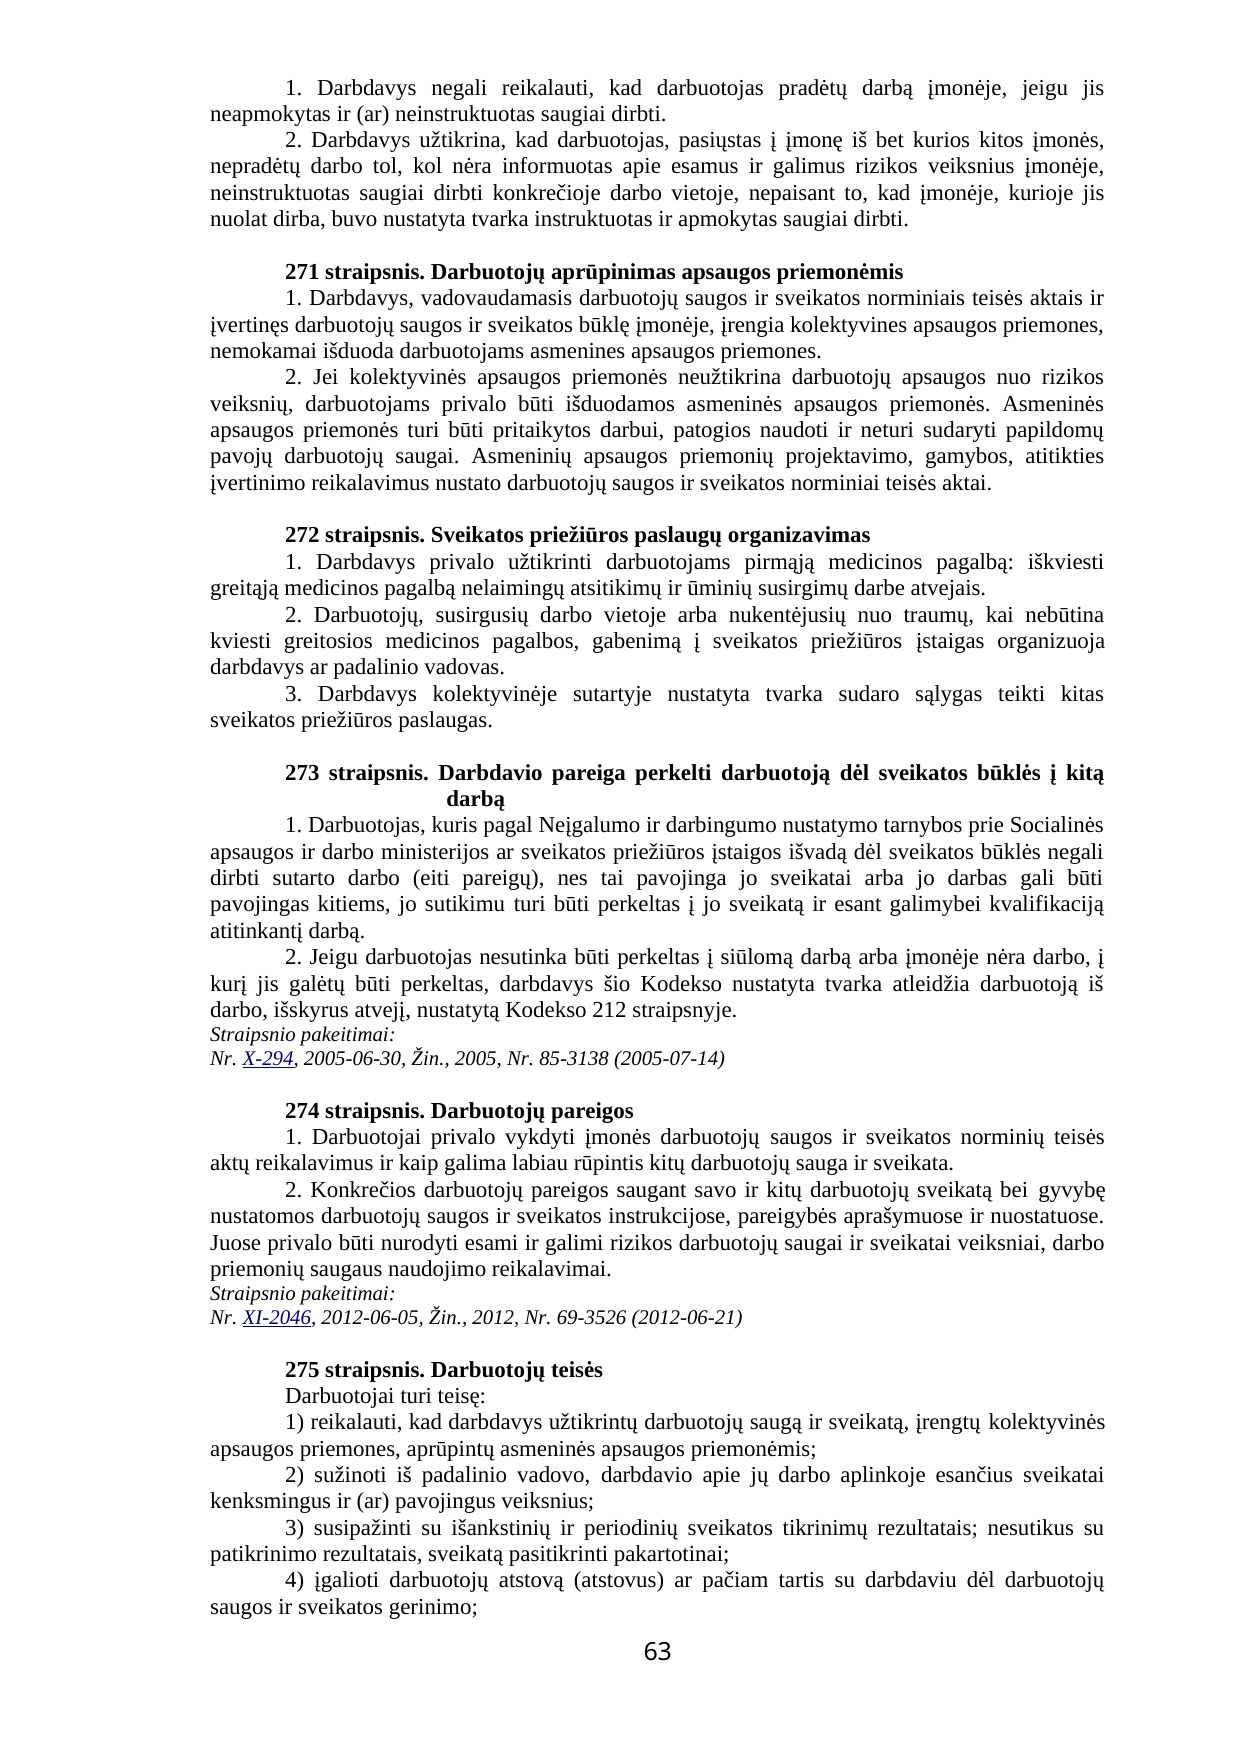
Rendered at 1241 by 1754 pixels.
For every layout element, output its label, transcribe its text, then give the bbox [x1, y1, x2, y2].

text 1. Darbdavys negali reikalauti, kad darbuotojas pradėtų darbą įmonėje, jeigu jis neapmokytas ir (ar) neinstruktuotas saugiai dirbti. [210, 73, 1106, 126]
text Straipsnio pakeitimai: [210, 1281, 1106, 1305]
text 2. Darbdavys užtikrina, kad darbuotojas, pasiųstas į įmonę iš bet kurios kitos įmonės, nepradėtų darbo tol, kol nėra informuotas apie esamus ir galimus rizikos veiksnius įmonėje, neinstruktuotas saugiai dirbti konkrečioje darbo vietoje, nepaisant to, kad įmonėje, kurioje jis nuolat dirba, buvo nustatyta tvarka instruktuotas ir apmokytas saugiai dirbti. [210, 126, 1106, 232]
text 275 straipsnis. Darbuotojų teisės [210, 1356, 1106, 1382]
text 3) susipažinti su išankstinių ir periodinių sveikatos tikrinimų rezultatais; nesutikus su patikrinimo rezultatais, sveikatą pasitikrinti pakartotinai; [210, 1514, 1106, 1567]
text 2. Jeigu darbuotojas nesutinka būti perkeltas į siūlomą darbą arba įmonėje nėra darbo, į kurį jis galėtų būti perkeltas, darbdavys šio Kodekso nustatyta tvarka atleidžia darbuotoją iš darbo, išskyrus atvejį, nustatytą Kodekso 212 straipsnyje. [210, 943, 1106, 1022]
text 1. Darbuotojas, kuris pagal Neįgalumo ir darbingumo nustatymo tarnybos prie Socialinės apsaugos ir darbo ministerijos ar sveikatos priežiūros įstaigos išvadą dėl sveikatos būklės negali dirbti sutarto darbo (eiti pareigų), nes tai pavojinga jo sveikatai arba jo darbas gali būti pavojingas kitiems, jo sutikimu turi būti perkeltas į jo sveikatą ir esant galimybei kvalifikaciją atitinkantį darbą. [210, 811, 1106, 943]
text 2. Konkrečios darbuotojų pareigos saugant savo ir kitų darbuotojų sveikatą bei gyvybę nustatomos darbuotojų saugos ir sveikatos instrukcijose, pareigybės aprašymuose ir nuostatuose. Juose privalo būti nurodyti esami ir galimi rizikos darbuotojų saugai ir sveikatai veiksniai, darbo priemonių saugaus naudojimo reikalavimai. [210, 1176, 1106, 1281]
text 1) reikalauti, kad darbdavys užtikrintų darbuotojų saugą ir sveikatą, įrengtų kolektyvinės apsaugos priemones, aprūpintų asmeninės apsaugos priemonėmis; [210, 1408, 1106, 1461]
text 3. Darbdavys kolektyvinėje sutartyje nustatyta tvarka sudaro sąlygas teikti kitas sveikatos priežiūros paslaugas. [210, 680, 1106, 732]
text Darbuotojai turi teisę: [210, 1382, 1106, 1408]
text 274 straipsnis. Darbuotojų pareigos [210, 1097, 1106, 1123]
text 1. Darbdavys, vadovaudamasis darbuotojų saugos ir sveikatos norminiais teisės aktais ir įvertinęs darbuotojų saugos ir sveikatos būklę įmonėje, įrengia kolektyvines apsaugos priemones, nemokamai išduoda darbuotojams asmenines apsaugos priemones. [210, 284, 1106, 363]
text 2. Darbuotojų, susirgusių darbo vietoje arba nukentėjusių nuo traumų, kai nebūtina kviesti greitosios medicinos pagalbos, gabenimą į sveikatos priežiūros įstaigas organizuoja darbdavys ar padalinio vadovas. [210, 601, 1106, 680]
text 1. Darbdavys privalo užtikrinti darbuotojams pirmąją medicinos pagalbą: iškviesti greitąją medicinos pagalbą nelaimingų atsitikimų ir ūminių susirgimų darbe atvejais. [210, 548, 1106, 601]
text 272 straipsnis. Sveikatos priežiūros paslaugų organizavimas [210, 522, 1106, 548]
text 2) sužinoti iš padalinio vadovo, darbdavio apie jų darbo aplinkoje esančius sveikatai kenksmingus ir (ar) pavojingus veiksnius; [210, 1461, 1106, 1514]
text 273 straipsnis. Darbdavio pareiga perkelti darbuotoją dėl sveikatos būklės į kitą darbą [285, 759, 1106, 811]
text 1. Darbuotojai privalo vykdyti įmonės darbuotojų saugos ir sveikatos norminių teisės aktų reikalavimus ir kaip galima labiau rūpintis kitų darbuotojų sauga ir sveikata. [210, 1123, 1106, 1176]
text 271 straipsnis. Darbuotojų aprūpinimas apsaugos priemonėmis [285, 258, 1106, 284]
text 2. Jei kolektyvinės apsaugos priemonės neužtikrina darbuotojų apsaugos nuo rizikos veiksnių, darbuotojams privalo būti išduodamos asmeninės apsaugos priemonės. Asmeninės apsaugos priemonės turi būti pritaikytos darbui, patogios naudoti ir neturi sudaryti papildomų pavojų darbuotojų saugai. Asmeninių apsaugos priemonių projektavimo, gamybos, atitikties įvertinimo reikalavimus nustato darbuotojų saugos ir sveikatos norminiai teisės aktai. [210, 363, 1106, 495]
text Nr. X-294, 2005-06-30, Žin., 2005, Nr. 85-3138 (2005-07-14) [210, 1046, 1106, 1070]
text Nr. XI-2046, 2012-06-05, Žin., 2012, Nr. 69-3526 (2012-06-21) [210, 1305, 1106, 1329]
text 4) įgalioti darbuotojų atstovą (atstovus) ar pačiam tartis su darbdaviu dėl darbuotojų saugos ir sveikatos gerinimo; [210, 1567, 1106, 1619]
text Straipsnio pakeitimai: [210, 1022, 1106, 1046]
